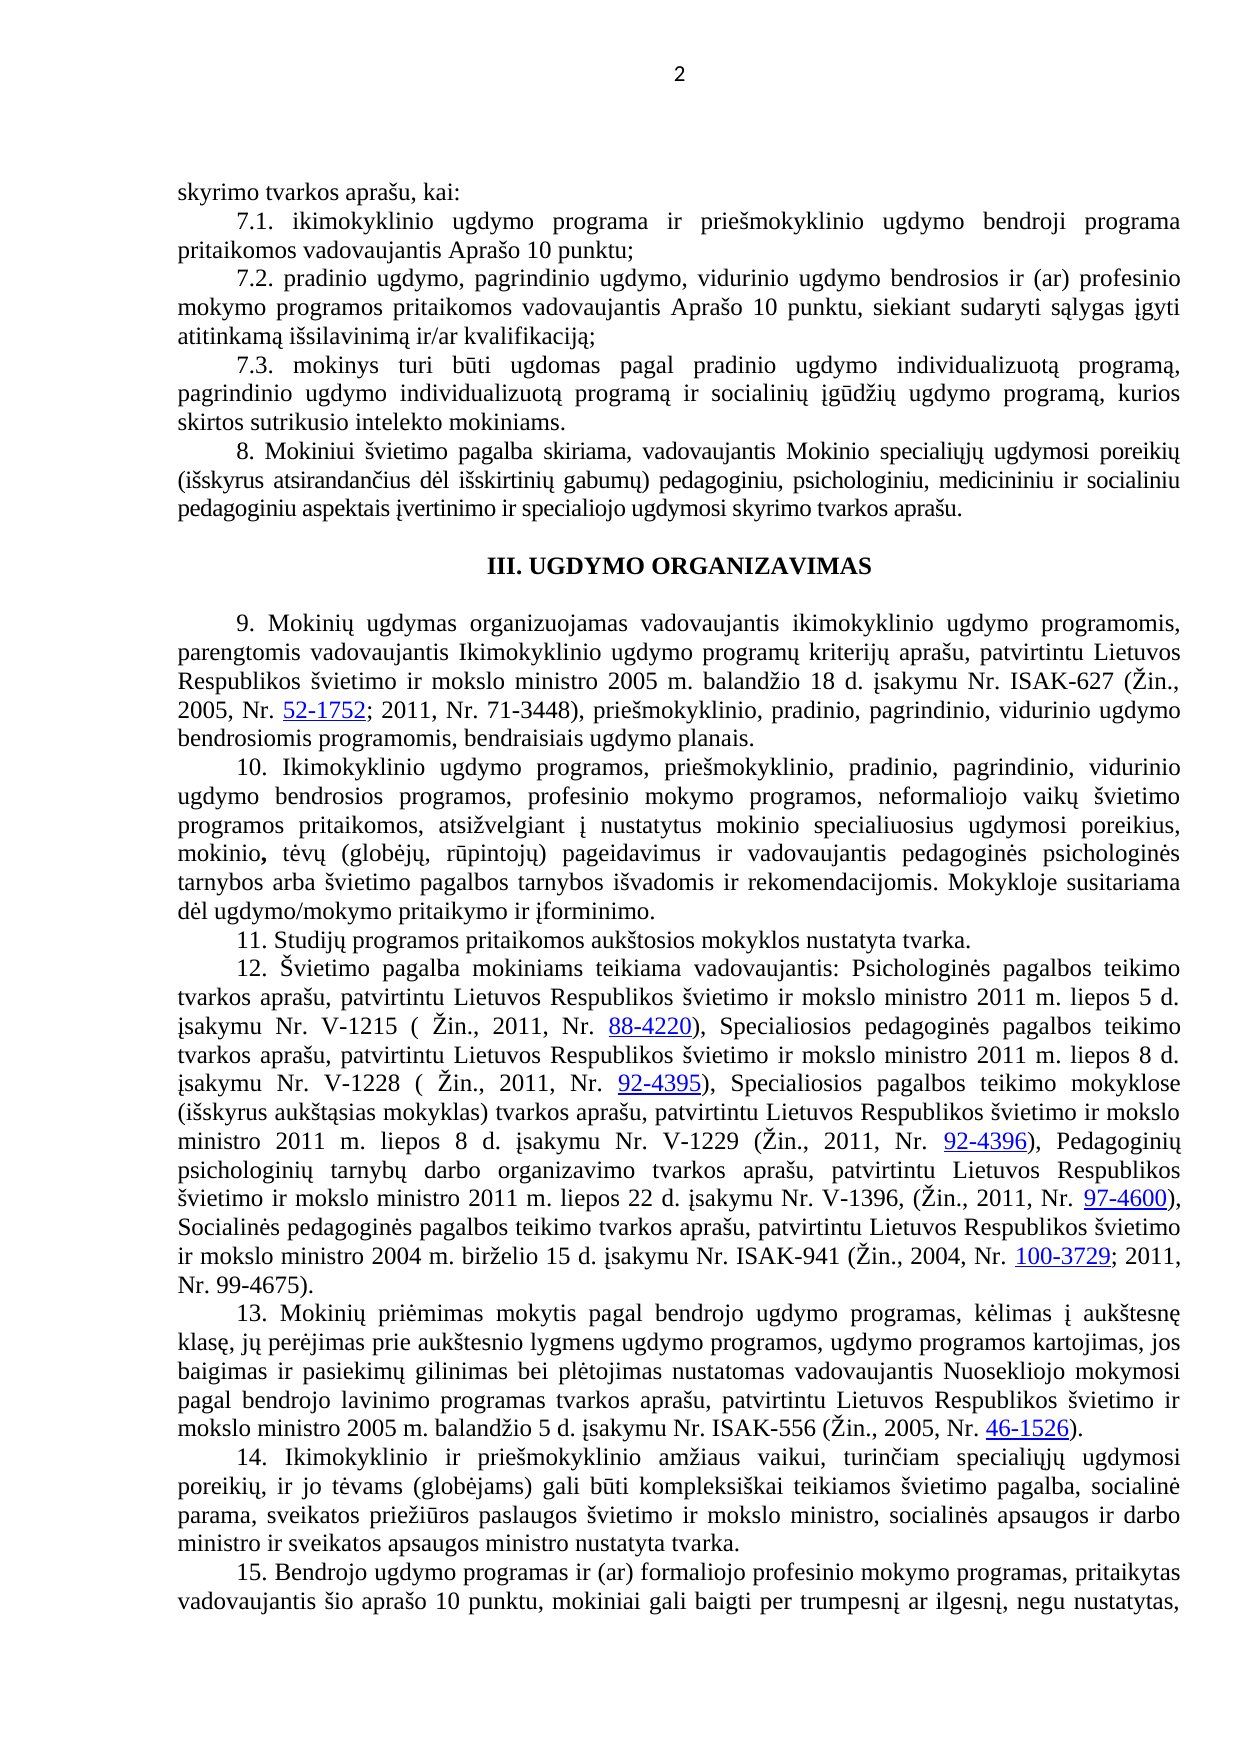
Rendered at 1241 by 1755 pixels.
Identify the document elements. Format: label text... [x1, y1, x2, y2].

text 15. Bendrojo ugdymo programas ir (ar) formaliojo profesinio mokymo programas, pritaikytas vadovaujantis šio aprašo 10 punktu, mokiniai gali baigti per trumpesnį ar ilgesnį, negu nustatytas, [177, 1557, 1181, 1615]
text 12. Švietimo pagalba mokiniams teikiama vadovaujantis: Psichologinės pagalbos teikimo tvarkos aprašu, patvirtintu Lietuvos Respublikos švietimo ir mokslo ministro 2011 m. liepos 5 d. įsakymu Nr. V-1215 ( Žin., 2011, Nr. 88-4220), Specialiosios pedagoginės pagalbos teikimo tvarkos aprašu, patvirtintu Lietuvos Respublikos švietimo ir mokslo ministro 2011 m. liepos 8 d. įsakymu Nr. V-1228 ( Žin., 2011, Nr. 92-4395), Specialiosios pagalbos teikimo mokyklose (išskyrus aukštąsias mokyklas) tvarkos aprašu, patvirtintu Lietuvos Respublikos švietimo ir mokslo ministro 2011 m. liepos 8 d. įsakymu Nr. V-1229 (Žin., 2011, Nr. 92-4396), Pedagoginių psichologinių tarnybų darbo organizavimo tvarkos aprašu, patvirtintu Lietuvos Respublikos švietimo ir mokslo ministro 2011 m. liepos 22 d. įsakymu Nr. V-1396, (Žin., 2011, Nr. 97-4600), Socialinės pedagoginės pagalbos teikimo tvarkos aprašu, patvirtintu Lietuvos Respublikos švietimo ir mokslo ministro 2004 m. birželio 15 d. įsakymu Nr. ISAK-941 (Žin., 2004, Nr. 100-3729; 2011, Nr. 99-4675). [177, 953, 1181, 1298]
text 11. Studijų programos pritaikomos aukštosios mokyklos nustatyta tvarka. [177, 925, 1181, 953]
text 7.2. pradinio ugdymo, pagrindinio ugdymo, vidurinio ugdymo bendrosios ir (ar) profesinio mokymo programos pritaikomos vadovaujantis Aprašo 10 punktu, siekiant sudaryti sąlygas įgyti atitinkamą išsilavinimą ir/ar kvalifikaciją; [177, 263, 1181, 350]
text 10. Ikimokyklinio ugdymo programos, priešmokyklinio, pradinio, pagrindinio, vidurinio ugdymo bendrosios programos, profesinio mokymo programos, neformaliojo vaikų švietimo programos pritaikomos, atsižvelgiant į nustatytus mokinio specialiuosius ugdymosi poreikius, mokinio, tėvų (globėjų, rūpintojų) pageidavimus ir vadovaujantis pedagoginės psichologinės tarnybos arba švietimo pagalbos tarnybos išvadomis ir rekomendacijomis. Mokykloje susitariama dėl ugdymo/mokymo pritaikymo ir įforminimo. [177, 752, 1181, 925]
text 7.1. ikimokyklinio ugdymo programa ir priešmokyklinio ugdymo bendroji programa pritaikomos vadovaujantis Aprašo 10 punktu; [177, 206, 1181, 263]
text skyrimo tvarkos aprašu, kai: [177, 177, 1181, 206]
text 13. Mokinių priėmimas mokytis pagal bendrojo ugdymo programas, kėlimas į aukštesnę klasę, jų perėjimas prie aukštesnio lygmens ugdymo programos, ugdymo programos kartojimas, jos baigimas ir pasiekimų gilinimas bei plėtojimas nustatomas vadovaujantis Nuosekliojo mokymosi pagal bendrojo lavinimo programas tvarkos aprašu, patvirtintu Lietuvos Respublikos švietimo ir mokslo ministro 2005 m. balandžio 5 d. įsakymu Nr. ISAK-556 (Žin., 2005, Nr. 46-1526). [177, 1298, 1181, 1442]
text 8. Mokiniui švietimo pagalba skiriama, vadovaujantis Mokinio specialiųjų ugdymosi poreikių (išskyrus atsirandančius dėl išskirtinių gabumų) pedagoginiu, psichologiniu, medicininiu ir socialiniu pedagoginiu aspektais įvertinimo ir specialiojo ugdymosi skyrimo tvarkos aprašu. [177, 436, 1181, 522]
text 7.3. mokinys turi būti ugdomas pagal pradinio ugdymo individualizuotą programą, pagrindinio ugdymo individualizuotą programą ir socialinių įgūdžių ugdymo programą, kurios skirtos sutrikusio intelekto mokiniams. [177, 350, 1181, 436]
text 14. Ikimokyklinio ir priešmokyklinio amžiaus vaikui, turinčiam specialiųjų ugdymosi poreikių, ir jo tėvams (globėjams) gali būti kompleksiškai teikiamos švietimo pagalba, socialinė parama, sveikatos priežiūros paslaugos švietimo ir mokslo ministro, socialinės apsaugos ir darbo ministro ir sveikatos apsaugos ministro nustatyta tvarka. [177, 1442, 1181, 1557]
text III. UGDYMO ORGANIZAVIMAS [177, 551, 1181, 580]
text 9. Mokinių ugdymas organizuojamas vadovaujantis ikimokyklinio ugdymo programomis, parengtomis vadovaujantis Ikimokyklinio ugdymo programų kriterijų aprašu, patvirtintu Lietuvos Respublikos švietimo ir mokslo ministro 2005 m. balandžio 18 d. įsakymu Nr. ISAK-627 (Žin., 2005, Nr. 52-1752; 2011, Nr. 71-3448), priešmokyklinio, pradinio, pagrindinio, vidurinio ugdymo bendrosiomis programomis, bendraisiais ugdymo planais. [177, 608, 1181, 752]
